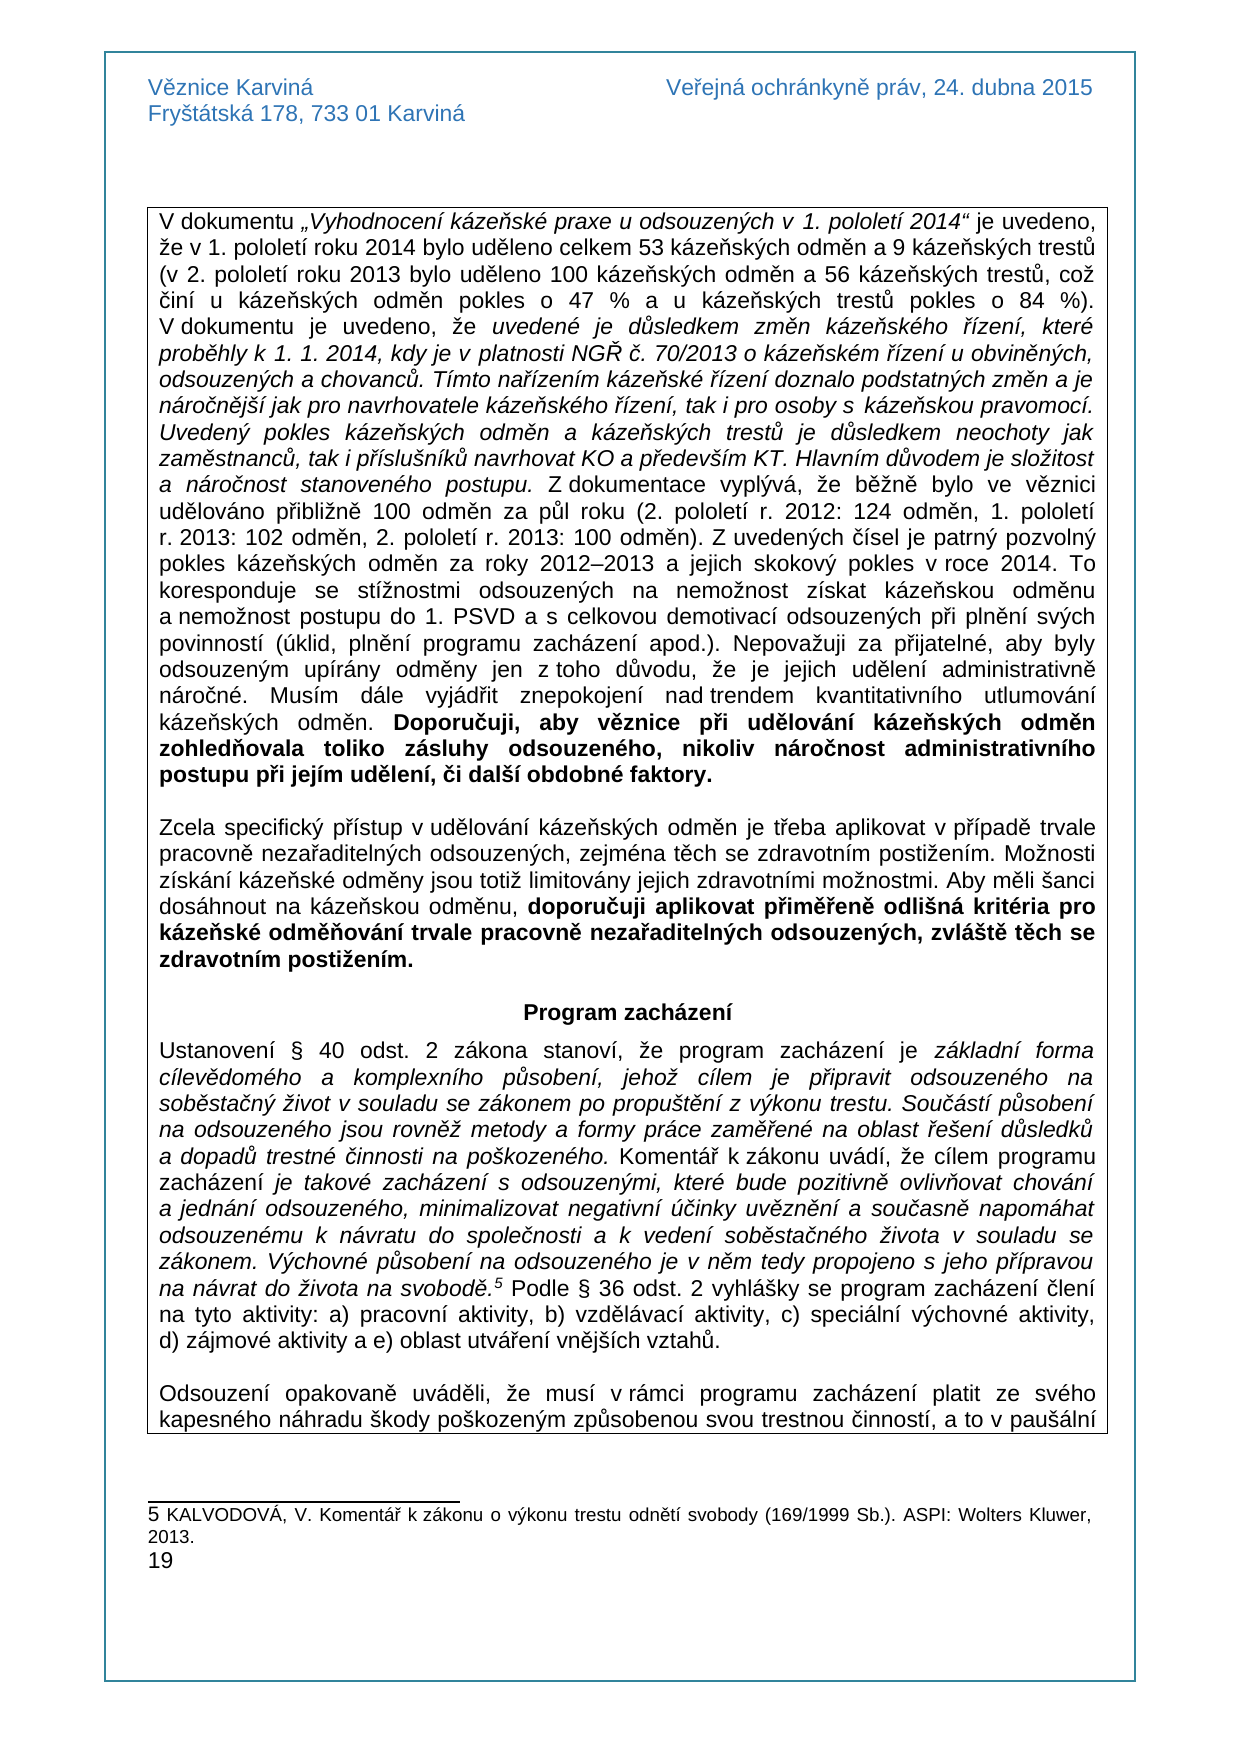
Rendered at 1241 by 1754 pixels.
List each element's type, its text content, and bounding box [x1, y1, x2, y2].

table_cell V dokumentu „Vyhodnocení kázeňské praxe u odsouzených v 1. pololetí 2014“ je uvedeno, že v 1. pololetí roku 2014 bylo uděleno celkem 53 kázeňských odměn a 9 kázeňských trestů (v 2. pololetí roku 2013 bylo uděleno 100 kázeňských odměn a 56 kázeňských trestů, což činí u kázeňských odměn pokles o 47 % a u kázeňských trestů pokles o 84 %). V dokumentu je uvedeno, že uvedené je důsledkem změn kázeňského řízení, které proběhly k 1. 1. 2014, kdy je v platnosti NGŘ č. 70/2013 o kázeňském řízení u obviněných, odsouzených a chovanců. Tímto nařízením kázeňské řízení doznalo podstatných změn a je náročnější jak pro navrhovatele kázeňského řízení, tak i pro osoby s kázeňskou pravomocí. Uvedený pokles kázeňských odměn a kázeňských trestů je důsledkem neochoty jak zaměstnanců, tak i příslušníků navrhovat KO a především KT. Hlavním důvodem je složitost a náročnost stanoveného postupu. Z dokumentace vyplývá, že běžně bylo ve věznici udělováno přibližně 100 odměn za půl roku (2. pololetí r. 2012: 124 odměn, 1. pololetí r. 2013: 102 odměn, 2. pololetí r. 2013: 100 odměn). Z uvedených čísel je patrný pozvolný pokles kázeňských odměn za roky 2012–2013 a jejich skokový pokles v roce 2014. To koresponduje se stížnostmi odsouzených na nemožnost získat kázeňskou odměnu a nemožnost postupu do 1. PSVD a s celkovou demotivací odsouzených při plnění svých povinností (úklid, plnění programu zacházení apod.). Nepovažuji za přijatelné, aby byly odsouzeným upírány odměny jen z toho důvodu, že je jejich udělení administrativně náročné. Musím dále vyjádřit znepokojení nad trendem kvantitativního utlumování kázeňských odměn. Doporučuji, aby věznice při udělování kázeňských odměn zohledňovala toliko zásluhy odsouzeného, nikoliv náročnost administrativního postupu při jejím udělení, či další obdobné faktory. Zcela specifický přístup v udělování kázeňských odměn je třeba aplikovat v případě trvale pracovně nezařaditelných odsouzených, zejména těch se zdravotním postižením. Možnosti získání kázeňské odměny jsou totiž limitovány jejich zdravotními možnostmi. Aby měli šanci dosáhnout na kázeňskou odměnu, doporučuji aplikovat přiměřeně odlišná kritéria pro kázeňské odměňování trvale pracovně nezařaditelných odsouzených, zvláště těch se zdravotním postižením. Program zacházení Ustanovení § 40 odst. 2 zákona stanoví, že program zacházení je základní forma cílevědomého a komplexního působení, jehož cílem je připravit odsouzeného na soběstačný život v souladu se zákonem po propuštění z výkonu trestu. Součástí působení na odsouzeného jsou rovněž metody a formy práce zaměřené na oblast řešení důsledků a dopadů trestné činnosti na poškozeného. Komentář k zákonu uvádí, že cílem programu zacházení je takové zacházení s odsouzenými, které bude pozitivně ovlivňovat chování a jednání odsouzeného, minimalizovat negativní účinky uvěznění a současně napomáhat odsouzenému k návratu do společnosti a k vedení soběstačného života v souladu se zákonem. Výchovné působení na odsouzeného je v něm tedy propojeno s jeho přípravou na návrat do života na svobodě. Podle § 36 odst. 2 vyhlášky se program zacházení člení na tyto aktivity: a) pracovní aktivity, b) vzdělávací aktivity, c) speciální výchovné aktivity, d) zájmové aktivity a e) oblast utváření vnějších vztahů. Odsouzení opakovaně uváděli, že musí v rámci programu zacházení platit ze svého kapesného náhradu škody poškozeným způsobenou svou trestnou činností, a to v paušální [148, 208, 1107, 1433]
